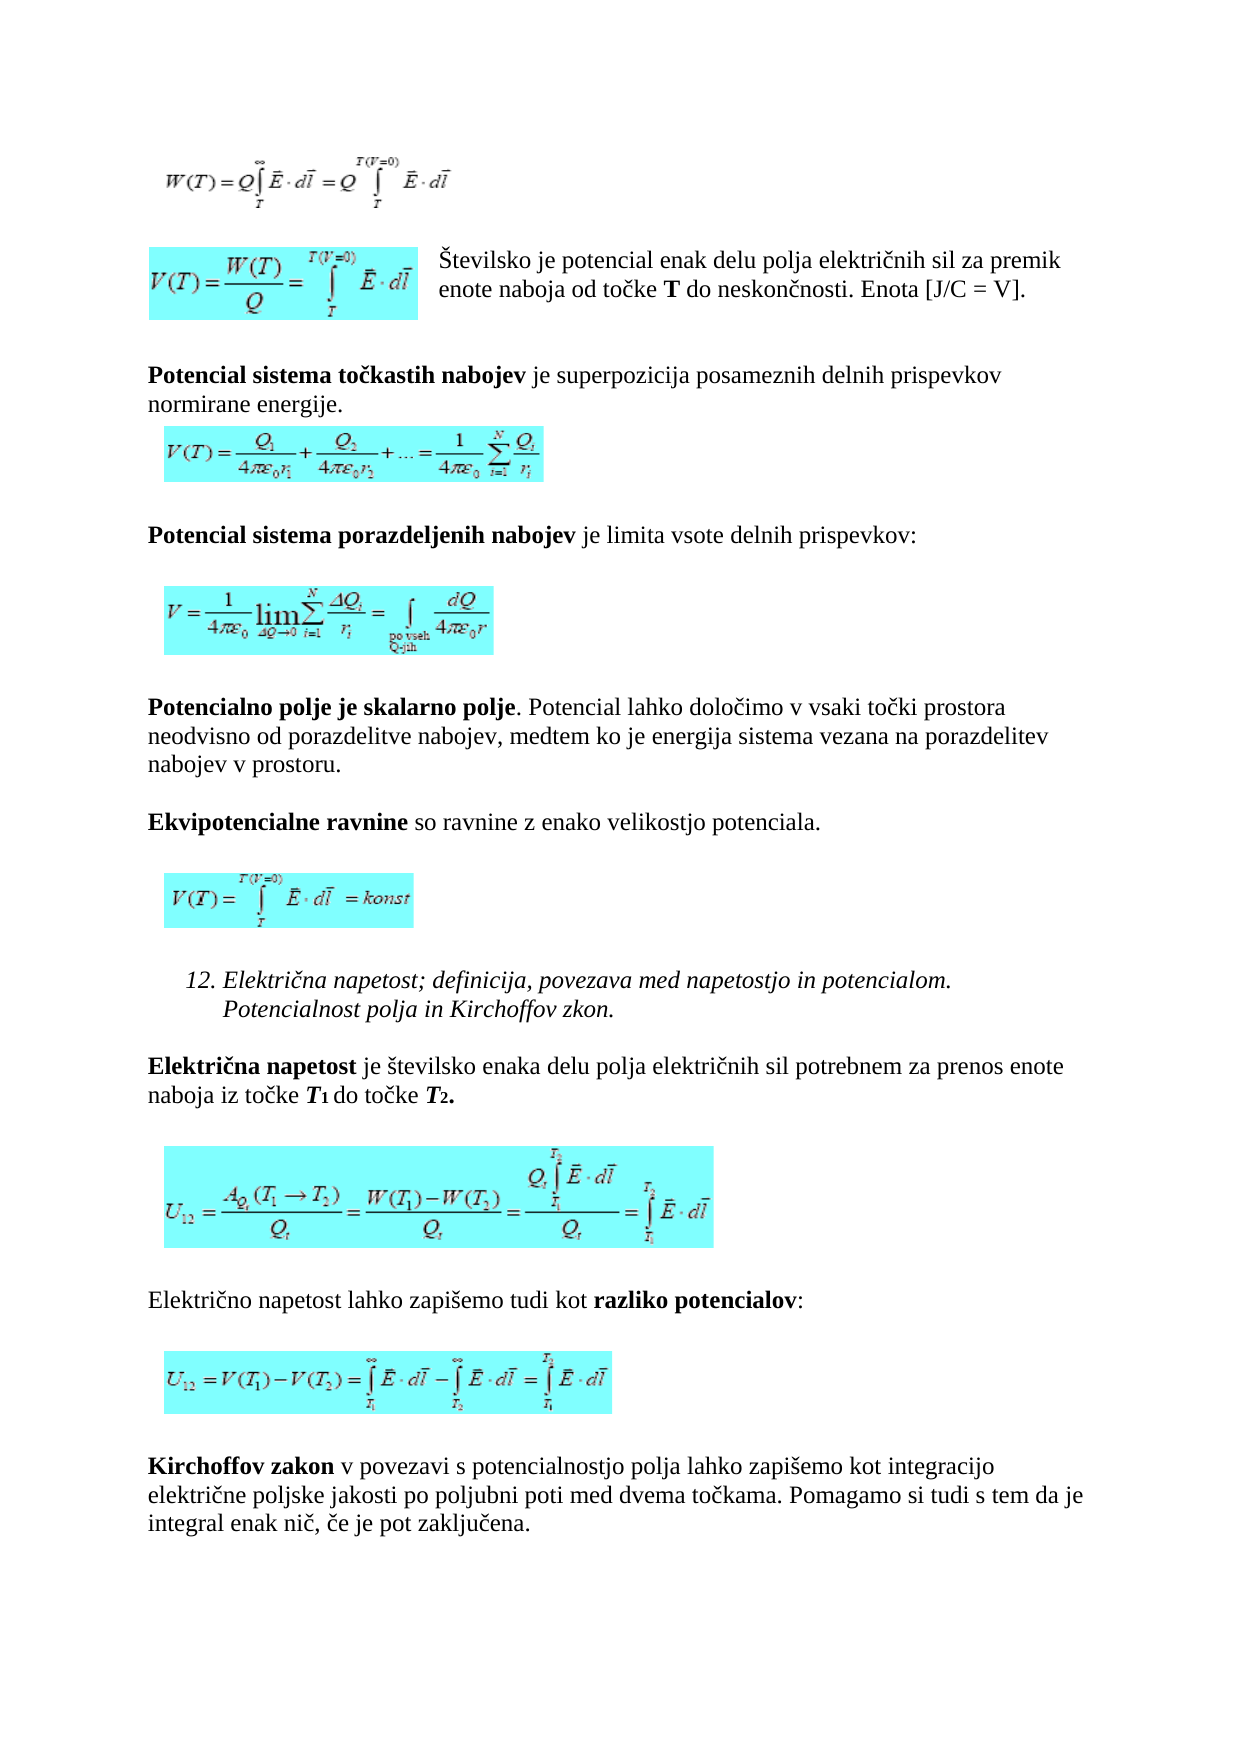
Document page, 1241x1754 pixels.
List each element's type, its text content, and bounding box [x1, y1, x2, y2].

picture [164, 586, 494, 655]
picture [164, 1146, 714, 1248]
list Električna napetost; definicija, povezava med napetostjo in potencialom. Potencialnost polja in Kirchoffov zkon. [185, 965, 1093, 1023]
picture [164, 873, 414, 928]
text Električna napetost je številsko enaka delu polja električnih sil potrebnem za prenos enote naboja iz točke T1 do točke T2. [148, 1051, 1093, 1109]
text Ekvipotencialne ravnine so ravnine z enako velikostjo potenciala. [148, 807, 1093, 836]
text Potencialno polje je skalarno polje. Potencial lahko določimo v vsaki točki prostora neodvisno od porazdelitve nabojev, medtem ko je energija sistema vezana na porazdelitev nabojev v prostoru. [148, 692, 1093, 778]
text Številsko je potencial enak delu polja električnih sil za premik enote naboja od točke T do neskončnosti. Enota [J/C = V]. [148, 245, 1093, 321]
text Potencial sistema točkastih nabojev je superpozicija posameznih delnih prispevkov normirane energije. [148, 360, 1093, 418]
picture [149, 247, 418, 320]
picture [164, 156, 453, 208]
picture [164, 426, 544, 482]
text Kirchoffov zakon v povezavi s potencialnostjo polja lahko zapišemo kot integracijo električne poljske jakosti po poljubni poti med dvema točkama. Pomagamo si tudi s tem da je integral enak nič, če je pot zaključena. [148, 1451, 1093, 1537]
text Potencial sistema porazdeljenih nabojev je limita vsote delnih prispevkov: [148, 520, 1093, 548]
picture [164, 1351, 613, 1414]
text Električno napetost lahko zapišemo tudi kot razliko potencialov: [148, 1285, 1093, 1314]
